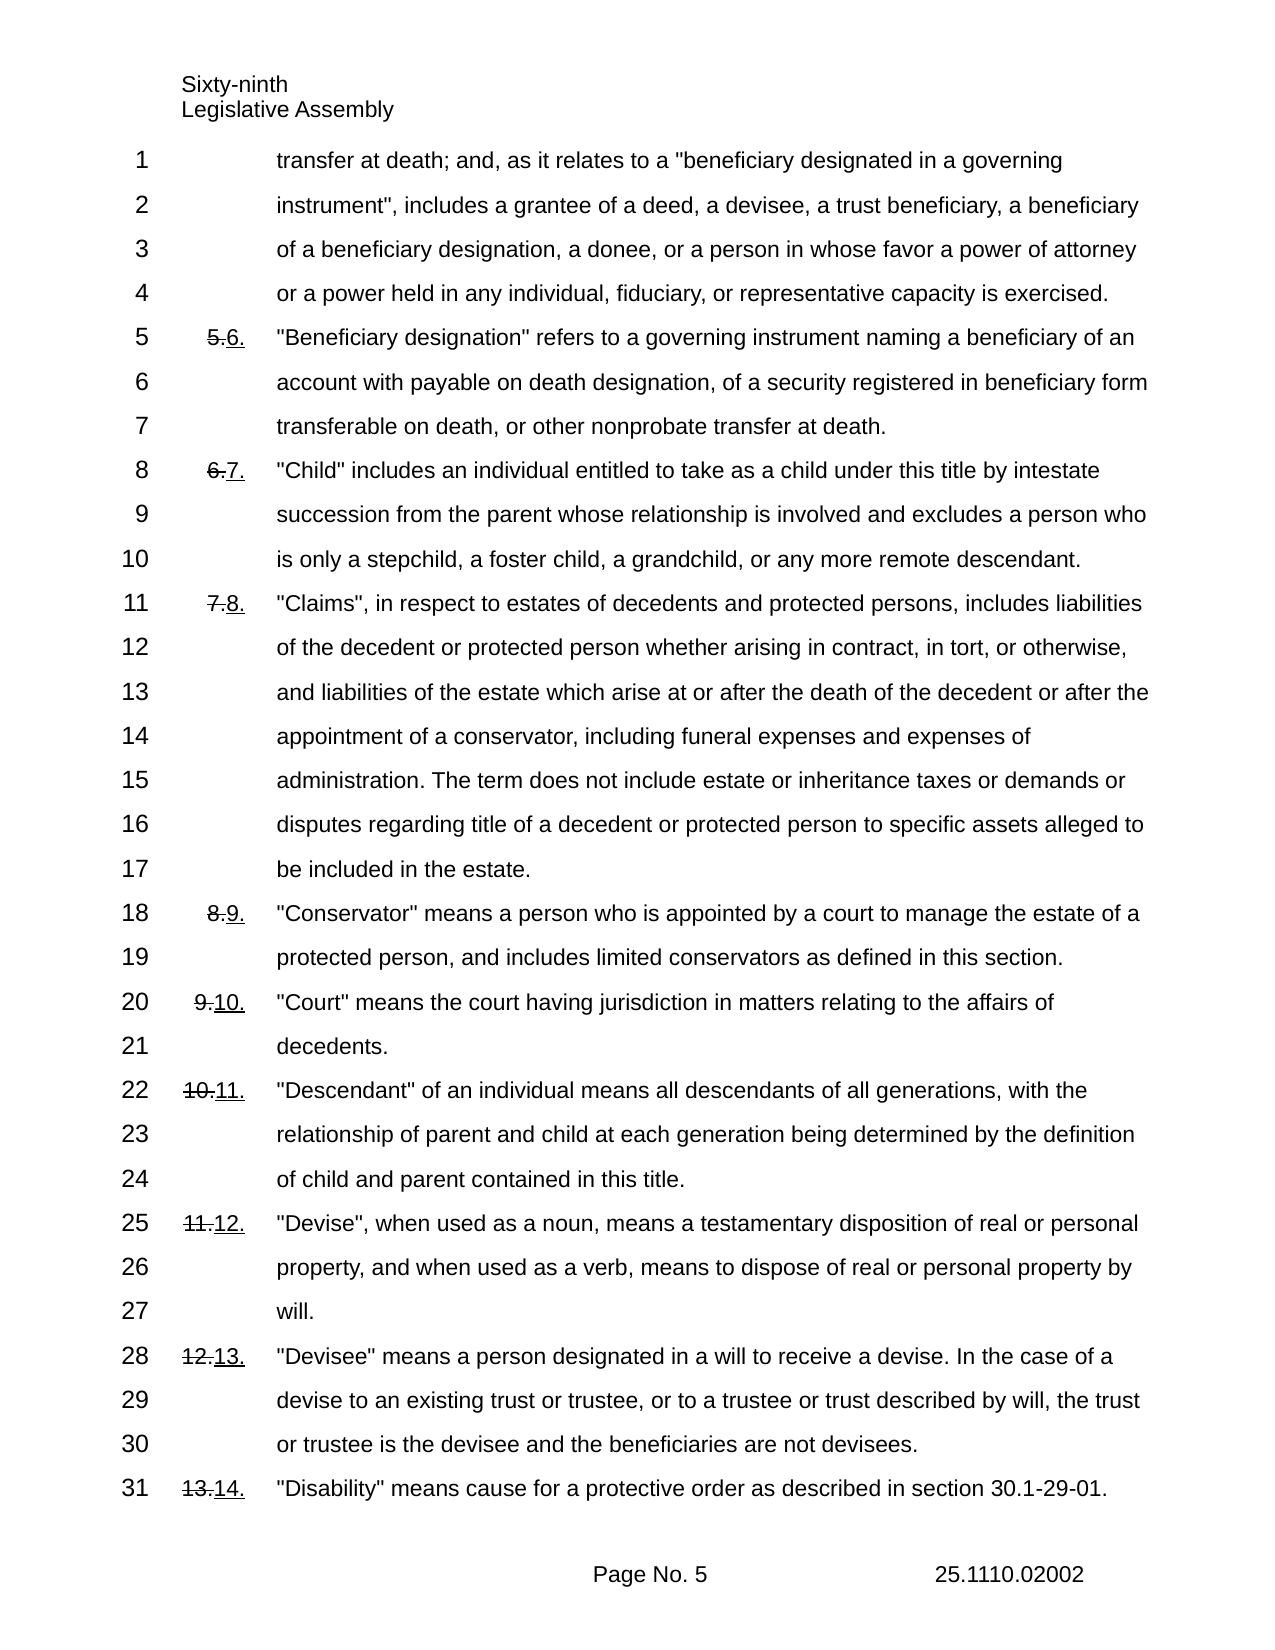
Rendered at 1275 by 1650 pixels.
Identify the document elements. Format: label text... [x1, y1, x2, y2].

text transfer at death; and, as it relates to a "beneficiary designated in a governing instrument", includes a grantee of a deed, a devisee, a trust beneficiary, a beneficiary of a beneficiary designation, a donee, or a person in whose favor a power of attorney or a power held in any individual, fiduciary, or representative capacity is exercised. [181, 133, 1154, 310]
text 9.10. "Court" means the court having jurisdiction in matters relating to the affairs of decedents. [181, 974, 1154, 1063]
text 8.9. "Conservator" means a person who is appointed by a court to manage the estate of a protected person, and includes limited conservators as defined in this section. [181, 886, 1154, 974]
text 6.7. "Child" includes an individual entitled to take as a child under this title by intestate succession from the parent whose relationship is involved and excludes a person who is only a stepchild, a foster child, a grandchild, or any more remote descendant. [181, 443, 1154, 576]
text 13.14. "Disability" means cause for a protective order as described in section 30.1‑29‑01. [181, 1461, 1154, 1506]
text 11.12. "Devise", when used as a noun, means a testamentary disposition of real or personal property, and when used as a verb, means to dispose of real or personal property by will. [181, 1196, 1154, 1329]
text 5.6. "Beneficiary designation" refers to a governing instrument naming a beneficiary of an account with payable on death designation, of a security registered in beneficiary form transferable on death, or other nonprobate transfer at death. [181, 310, 1154, 443]
text 12.13. "Devisee" means a person designated in a will to receive a devise. In the case of a devise to an existing trust or trustee, or to a trustee or trust described by will, the trust or trustee is the devisee and the beneficiaries are not devisees. [181, 1329, 1154, 1461]
text 10.11. "Descendant" of an individual means all descendants of all generations, with the relationship of parent and child at each generation being determined by the definition of child and parent contained in this title. [181, 1063, 1154, 1196]
text 7.8. "Claims", in respect to estates of decedents and protected persons, includes liabilities of the decedent or protected person whether arising in contract, in tort, or otherwise, and liabilities of the estate which arise at or after the death of the decedent or after the appointment of a conservator, including funeral expenses and expenses of administration. The term does not include estate or inheritance taxes or demands or disputes regarding title of a decedent or protected person to specific assets alleged to be included in the estate. [181, 576, 1154, 886]
